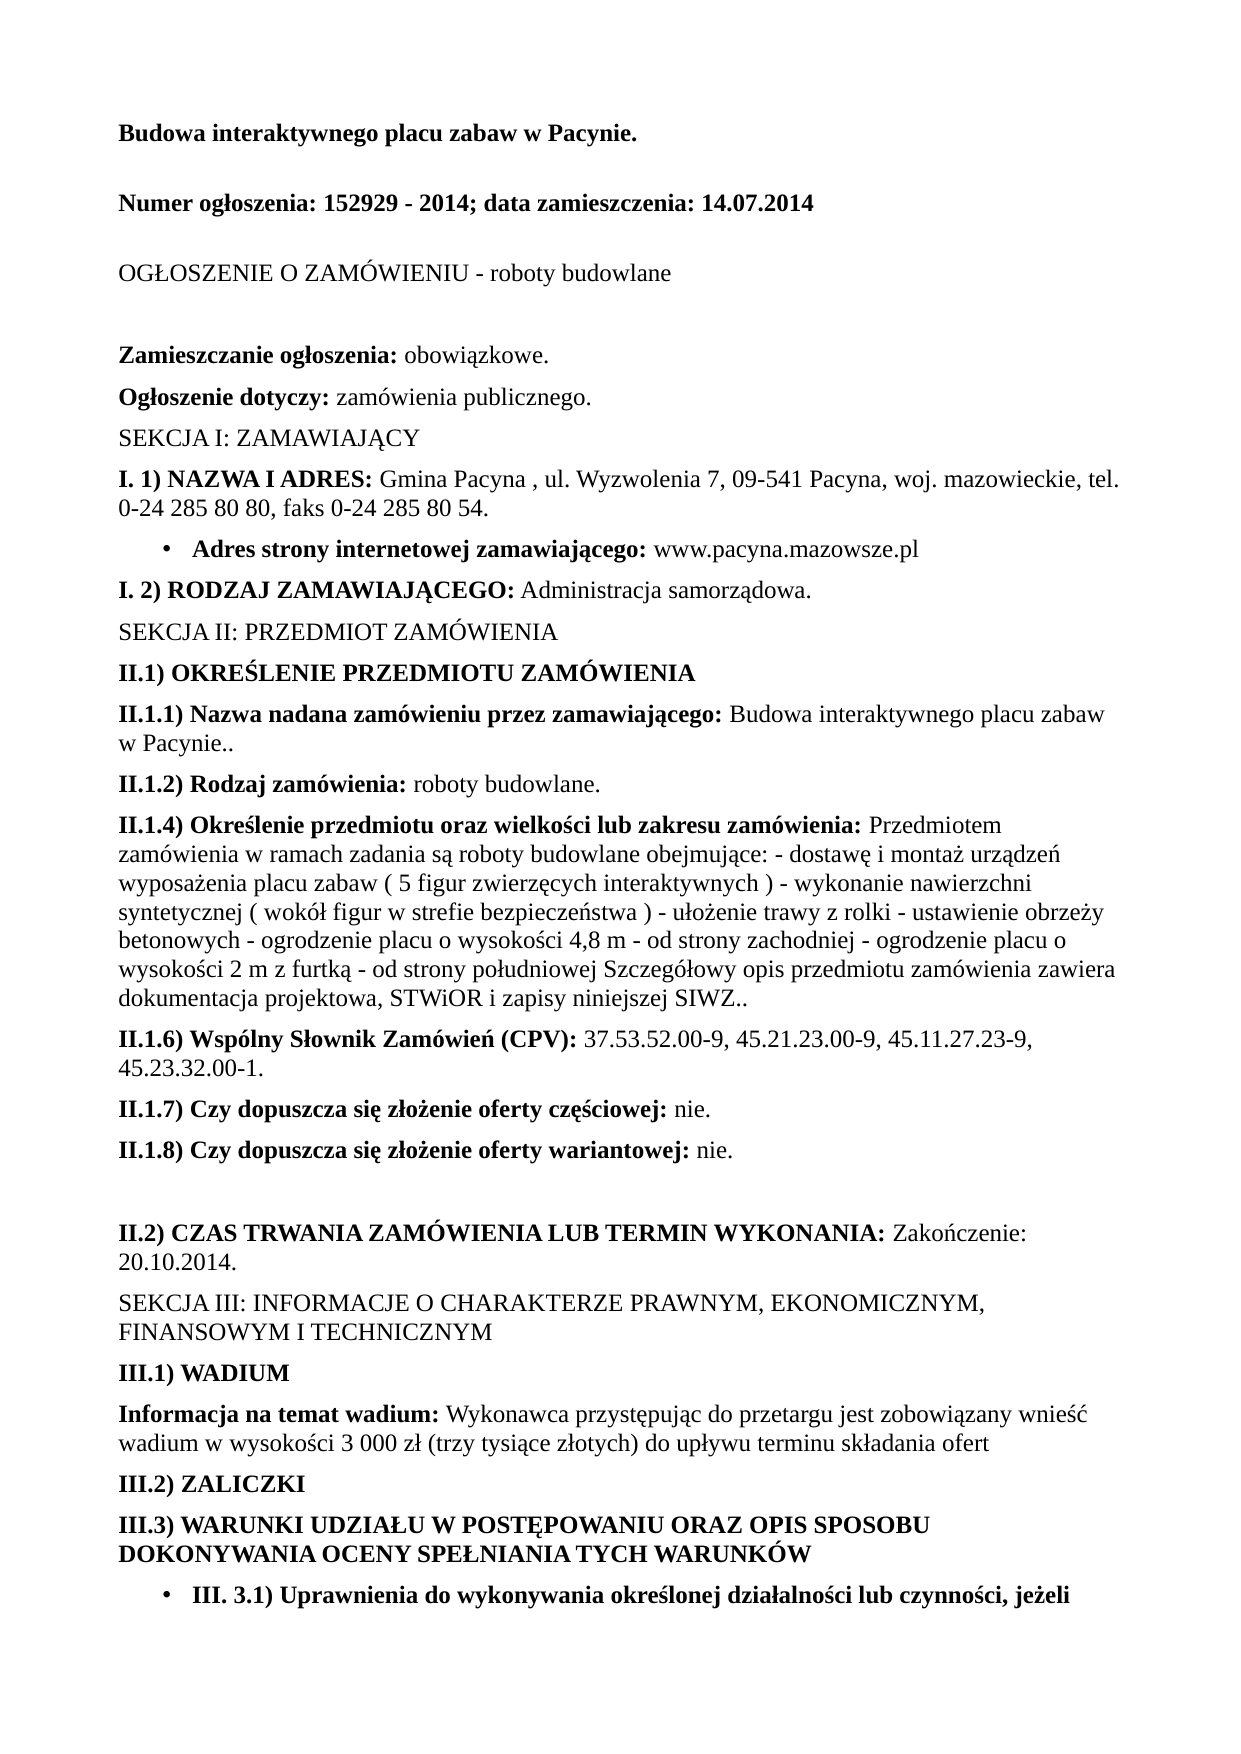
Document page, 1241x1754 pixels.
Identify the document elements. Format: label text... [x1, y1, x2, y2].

text III.3) WARUNKI UDZIAŁU W POSTĘPOWANIU ORAZ OPIS SPOSOBU DOKONYWANIA OCENY SPEŁNIANIA TYCH WARUNKÓW [118, 1511, 1122, 1568]
text Numer ogłoszenia: 152929 - 2014; data zamieszczenia: 14.07.2014 [118, 159, 1122, 217]
text II.1.6) Wspólny Słownik Zamówień (CPV): 37.53.52.00-9, 45.21.23.00-9, 45.11.27.23-9, 45.23.32.00-1. [118, 1024, 1122, 1082]
text I. 2) RODZAJ ZAMAWIAJĄCEGO: Administracja samorządowa. [118, 576, 1122, 604]
text I. 1) NAZWA I ADRES: Gmina Pacyna , ul. Wyzwolenia 7, 09-541 Pacyna, woj. mazowieckie, tel. 0-24 285 80 80, faks 0-24 285 80 54. [118, 464, 1122, 522]
list Adres strony internetowej zamawiającego: www.pacyna.mazowsze.pl [162, 534, 1122, 563]
list III. 3.1) Uprawnienia do wykonywania określonej działalności lub czynności, jeżeli [162, 1581, 1122, 1609]
text Budowa interaktywnego placu zabaw w Pacynie. [118, 118, 1122, 147]
text SEKCJA I: ZAMAWIAJĄCY [118, 423, 1122, 452]
text II.1) OKREŚLENIE PRZEDMIOTU ZAMÓWIENIA [118, 658, 1122, 687]
text III.1) WADIUM [118, 1358, 1122, 1387]
text II.1.7) Czy dopuszcza się złożenie oferty częściowej: nie. [118, 1094, 1122, 1123]
text SEKCJA III: INFORMACJE O CHARAKTERZE PRAWNYM, EKONOMICZNYM, FINANSOWYM I TECHNICZNYM [118, 1288, 1122, 1346]
text Informacja na temat wadium: Wykonawca przystępując do przetargu jest zobowiązany wnieść wadium w wysokości 3 000 zł (trzy tysiące złotych) do upływu terminu składania ofert [118, 1399, 1122, 1457]
text Zamieszczanie ogłoszenia: obowiązkowe. [118, 341, 1122, 369]
text II.1.4) Określenie przedmiotu oraz wielkości lub zakresu zamówienia: Przedmiotem zamówienia w ramach zadania są roboty budowlane obejmujące: - dostawę i montaż urządzeń wyposażenia placu zabaw ( 5 figur zwierzęcych interaktywnych ) - wykonanie nawierzchni syntetycznej ( wokół figur w strefie bezpieczeństwa ) - ułożenie trawy z rolki - ustawienie obrzeży betonowych - ogrodzenie placu o wysokości 4,8 m - od strony zachodniej - ogrodzenie placu o wysokości 2 m z furtką - od strony południowej Szczegółowy opis przedmiotu zamówienia zawiera dokumentacja projektowa, STWiOR i zapisy niniejszej SIWZ.. [118, 811, 1122, 1012]
text III.2) ZALICZKI [118, 1469, 1122, 1498]
text II.1.1) Nazwa nadana zamówieniu przez zamawiającego: Budowa interaktywnego placu zabaw w Pacynie.. [118, 699, 1122, 757]
text OGŁOSZENIE O ZAMÓWIENIU - roboty budowlane [118, 229, 1122, 287]
text SEKCJA II: PRZEDMIOT ZAMÓWIENIA [118, 617, 1122, 646]
text II.2) CZAS TRWANIA ZAMÓWIENIA LUB TERMIN WYKONANIA: Zakończenie: 20.10.2014. [118, 1218, 1122, 1276]
text Ogłoszenie dotyczy: zamówienia publicznego. [118, 382, 1122, 411]
text II.1.2) Rodzaj zamówienia: roboty budowlane. [118, 769, 1122, 798]
text II.1.8) Czy dopuszcza się złożenie oferty wariantowej: nie. [118, 1136, 1122, 1164]
